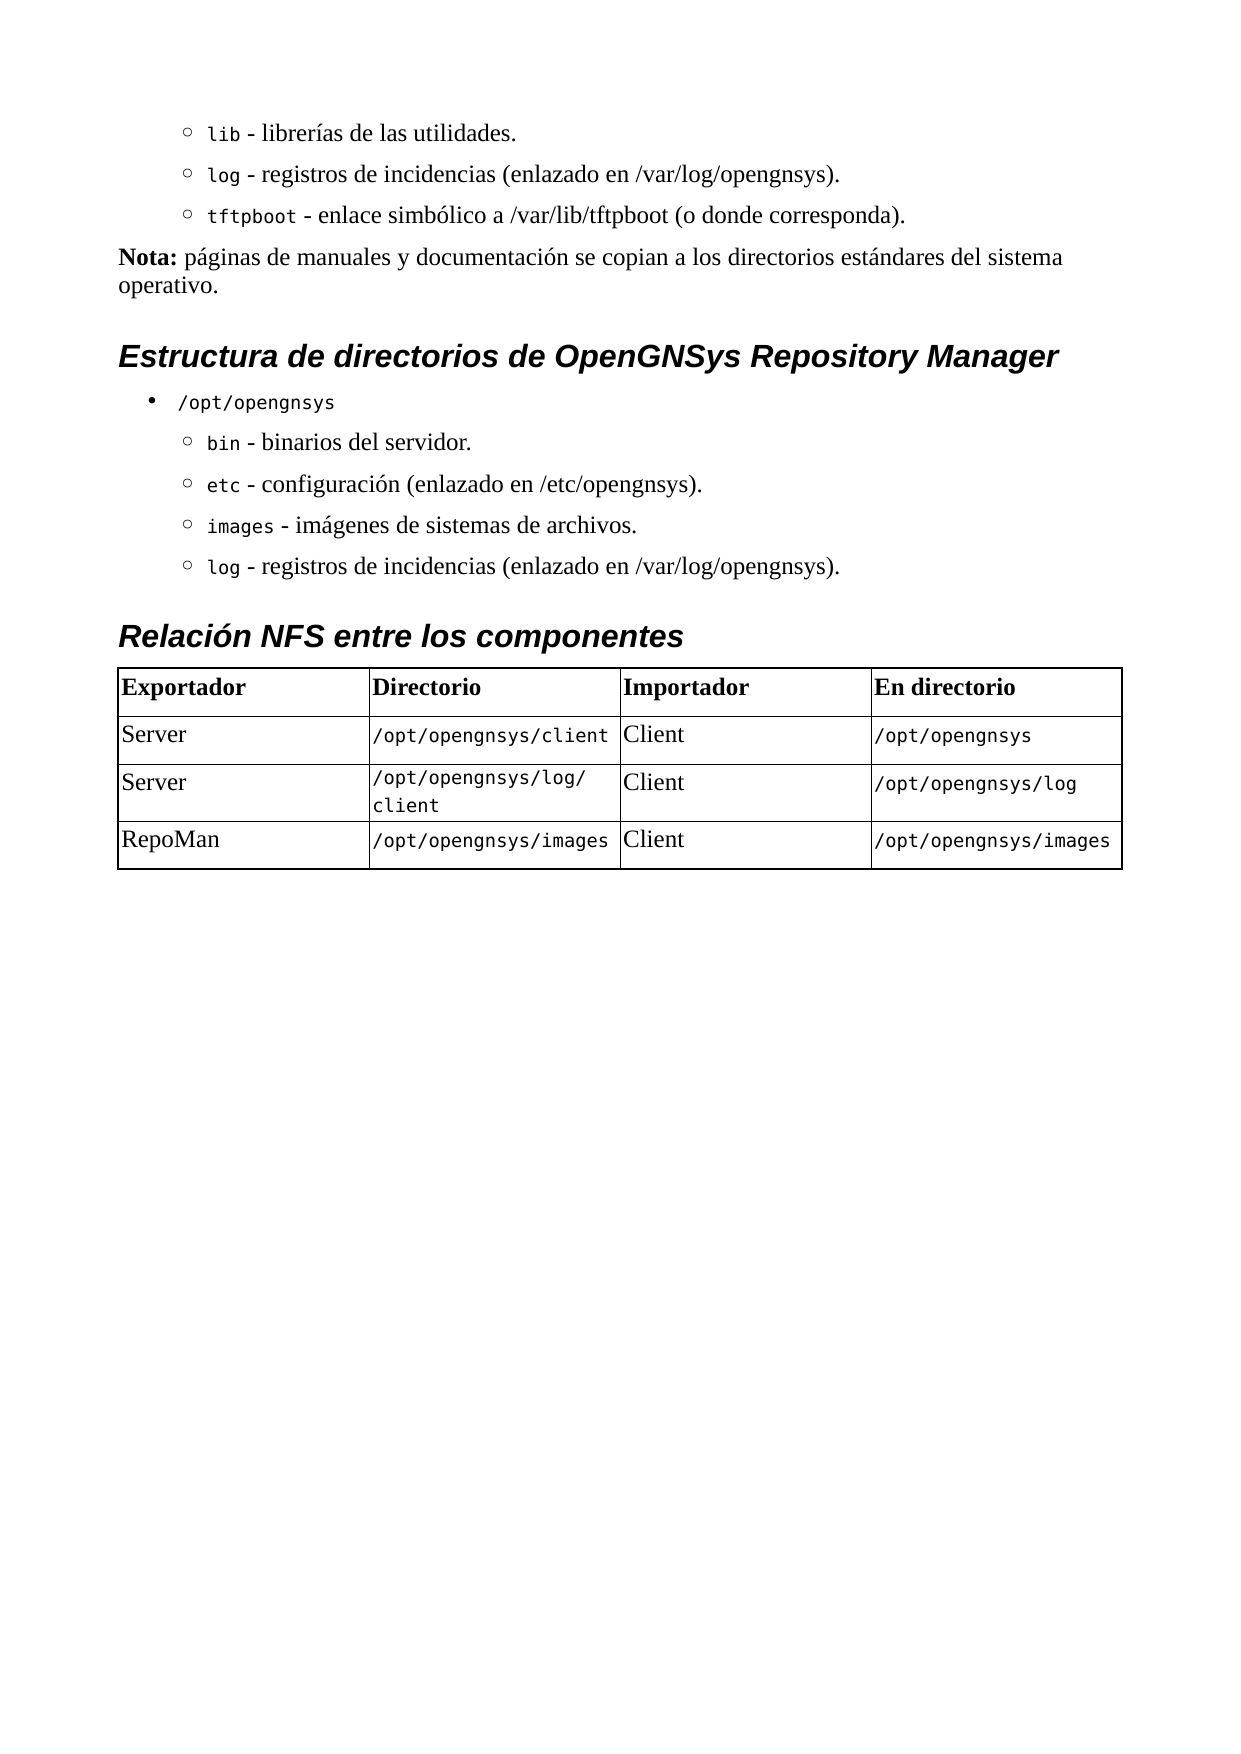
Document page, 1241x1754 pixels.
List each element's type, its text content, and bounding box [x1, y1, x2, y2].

table_header Directorio [370, 669, 620, 716]
table_cell /opt/opengnsys/images [872, 822, 1121, 868]
list log - registros de incidencias (enlazado en /var/log/opengnsys). [177, 159, 1122, 188]
subtitle Estructura de directorios de OpenGNSys Repository Manager [118, 337, 1122, 374]
table_header Exportador [119, 669, 369, 716]
table_cell RepoMan [119, 822, 369, 868]
text Nota: páginas de manuales y documentación se copian a los directorios estándares del sistema operativo. [118, 242, 1122, 299]
table_cell Client [621, 822, 871, 868]
table_header En directorio [872, 669, 1121, 716]
list bin - binarios del servidor. [177, 427, 1122, 456]
subtitle Relación NFS entre los componentes [118, 617, 1122, 654]
table_cell /opt/opengnsys/log [872, 765, 1121, 821]
list lib - librerías de las utilidades. [177, 118, 1122, 147]
table_cell Server [119, 717, 369, 763]
list etc - configuración (enlazado en /etc/opengnsys). [177, 469, 1122, 497]
list /opt/opengnsys [148, 386, 1122, 415]
table_cell /opt/opengnsys/images [370, 822, 620, 868]
list images - imágenes de sistemas de archivos. [177, 510, 1122, 539]
table_cell Server [119, 765, 369, 821]
table_cell Client [621, 717, 871, 763]
table_cell /opt/opengnsys/log/client [370, 765, 620, 821]
table_header Importador [621, 669, 871, 716]
table_cell /opt/opengnsys [872, 717, 1121, 763]
list log - registros de incidencias (enlazado en /var/log/opengnsys). [177, 551, 1122, 580]
table_cell Client [621, 765, 871, 821]
table_cell /opt/opengnsys/client [370, 717, 620, 763]
list tftpboot - enlace simbólico a /var/lib/tftpboot (o donde corresponda). [177, 201, 1122, 229]
